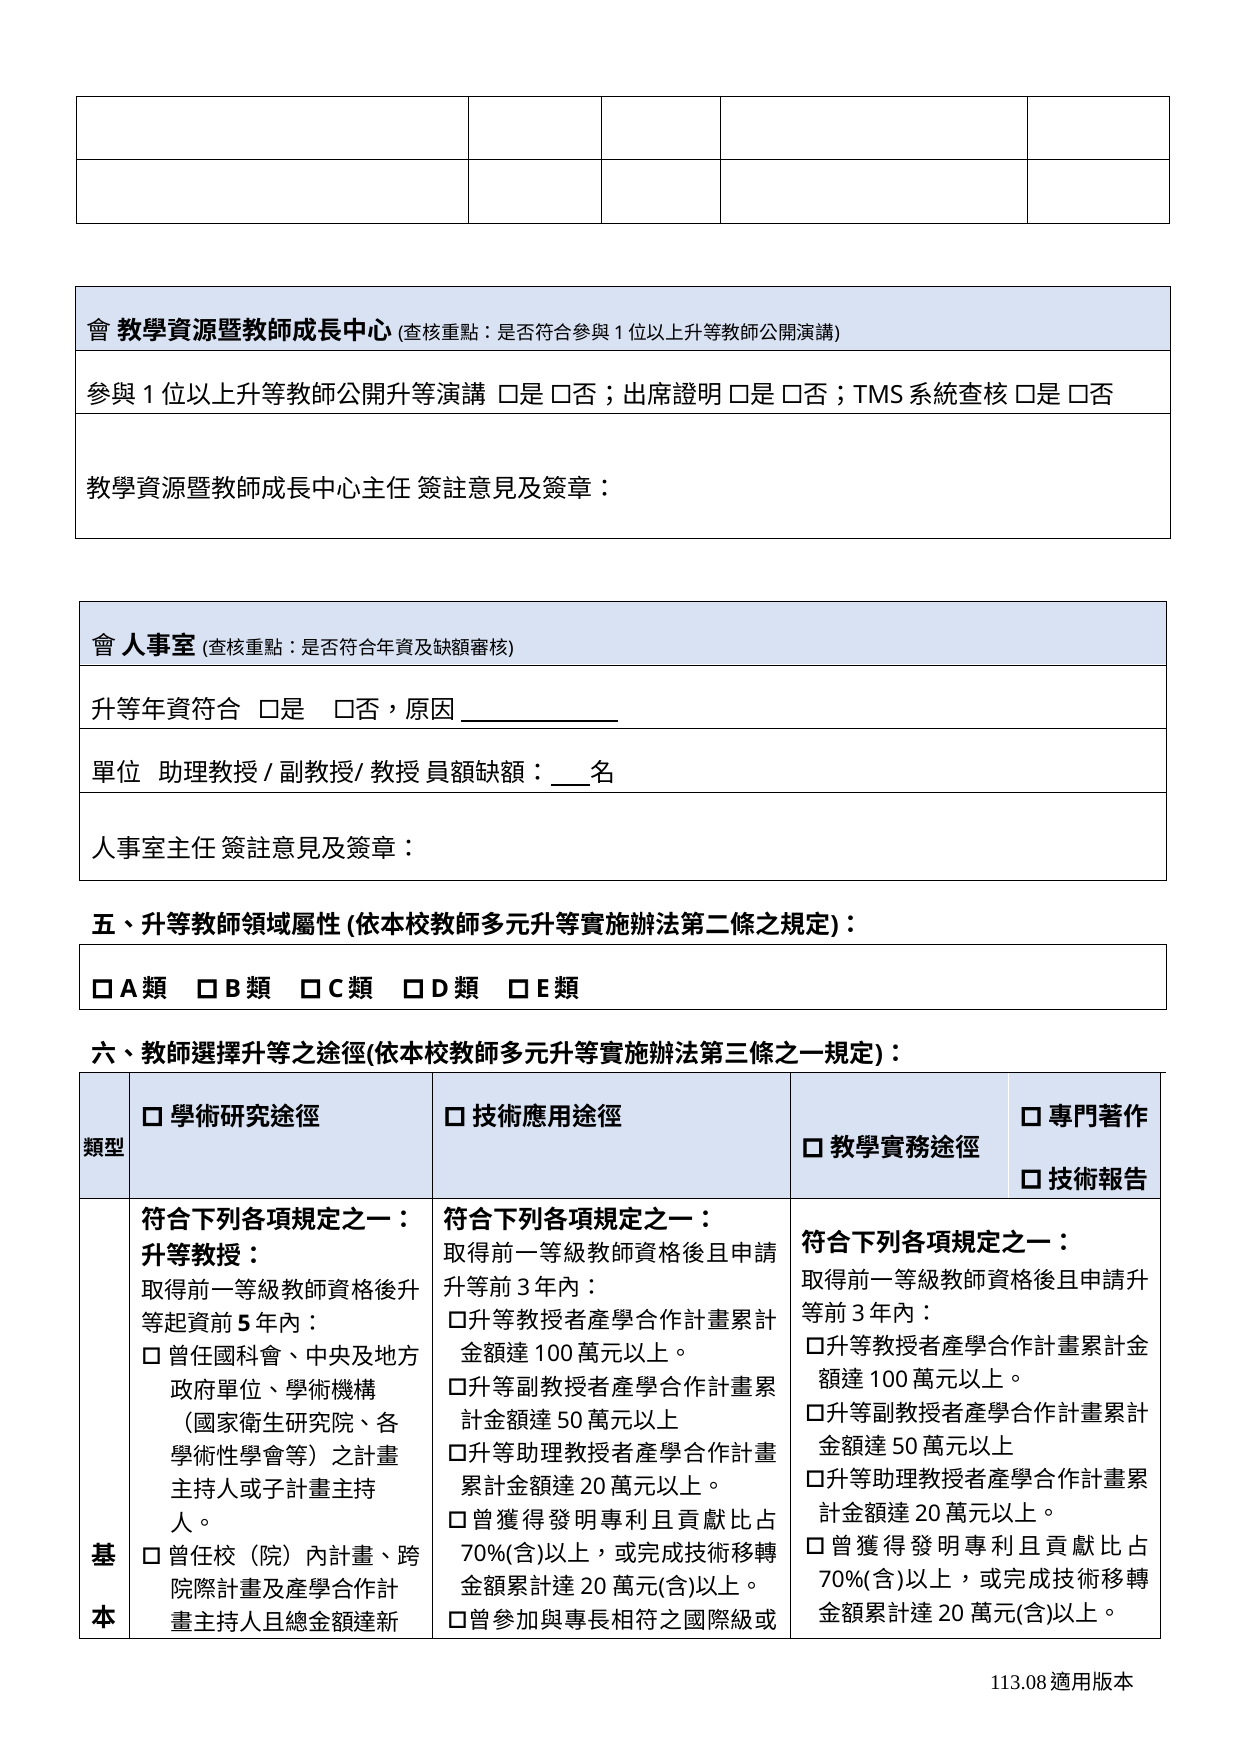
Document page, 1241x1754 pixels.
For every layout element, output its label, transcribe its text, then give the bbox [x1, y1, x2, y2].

table_cell  學術研究途徑 [130, 1073, 432, 1198]
table_header 會 教學資源暨教師成長中心 (查核重點：是否符合參與1位以上升等教師公開演講) [76, 287, 1170, 350]
table_cell [721, 160, 1027, 223]
table_cell  A類  B類  C類  D類  E類 [80, 945, 1166, 1008]
table_cell [602, 97, 720, 159]
table_cell [469, 160, 601, 223]
table_cell 基 本 [80, 1199, 129, 1637]
table_header 會 人事室 (查核重點：是否符合年資及缺額審核) [80, 602, 1166, 664]
table_cell [1028, 97, 1169, 159]
table_cell 升等年資符合 是 否，原因 [80, 666, 1166, 728]
table_cell [77, 160, 468, 223]
table_cell 符合下列各項規定之一： 升等教授： 取得前一等級教師資格後升等起資前5年內：  曾任國科會、中央及地方政府單位、學術機構（國家衛生研究院、各學術性學會等）之計畫主持人或子計畫主持人。  曾任校（院）內計畫、跨院際計畫及產學合作計畫主持人且總金額達新 [130, 1199, 432, 1637]
table_cell 符合下列各項規定之一： 取得前一等級教師資格後且申請升等前3年內： 升等教授者產學合作計畫累計金額達100萬元以上。 升等副教授者產學合作計畫累計金額達50萬元以上 升等助理教授者產學合作計畫累計金額達20萬元以上。 曾獲得發明專利且貢獻比占70%(含)以上，或完成技術移轉金額累計達 20 萬元(含)以上。 [791, 1199, 1160, 1637]
table_cell 教學資源暨教師成長中心主任 簽註意見及簽章： [76, 414, 1170, 537]
table_cell 參與1位以上升等教師公開升等演講 是 否；出席證明 是 否；TMS系統查核 是 否 [76, 351, 1170, 413]
table_cell  專門著作  技術報告 [1009, 1073, 1160, 1198]
table_cell 六、教師選擇升等之途徑(依本校教師多元升等實施辦法第三條之一規定)： [80, 1010, 1166, 1072]
table_cell [1028, 160, 1169, 223]
table_cell [1161, 1073, 1166, 1198]
table_cell 類型 [80, 1073, 129, 1198]
table_cell [602, 160, 720, 223]
table_cell [77, 97, 468, 159]
table_cell [1161, 1198, 1166, 1637]
table_cell [721, 97, 1027, 159]
table_cell 人事室主任 簽註意見及簽章： [80, 793, 1166, 880]
table_cell  技術應用途徑 [433, 1073, 790, 1198]
table_cell  教學實務途徑 [791, 1073, 1008, 1198]
table_cell 符合下列各項規定之一： 取得前一等級教師資格後且申請升等前3年內： 升等教授者產學合作計畫累計金額達100萬元以上。 升等副教授者產學合作計畫累計金額達50萬元以上 升等助理教授者產學合作計畫累計金額達20萬元以上。 曾獲得發明專利且貢獻比占70%(含)以上，或完成技術移轉金額累計達 20 萬元(含)以上。 曾參加與專長相符之國際級或 [433, 1199, 790, 1637]
table_cell [469, 97, 601, 159]
table_cell 五、升等教師領域屬性 (依本校教師多元升等實施辦法第二條之規定)： [80, 881, 1166, 944]
table_cell 單位 助理教授 / 副教授/ 教授 員額缺額： 名 [80, 729, 1166, 792]
